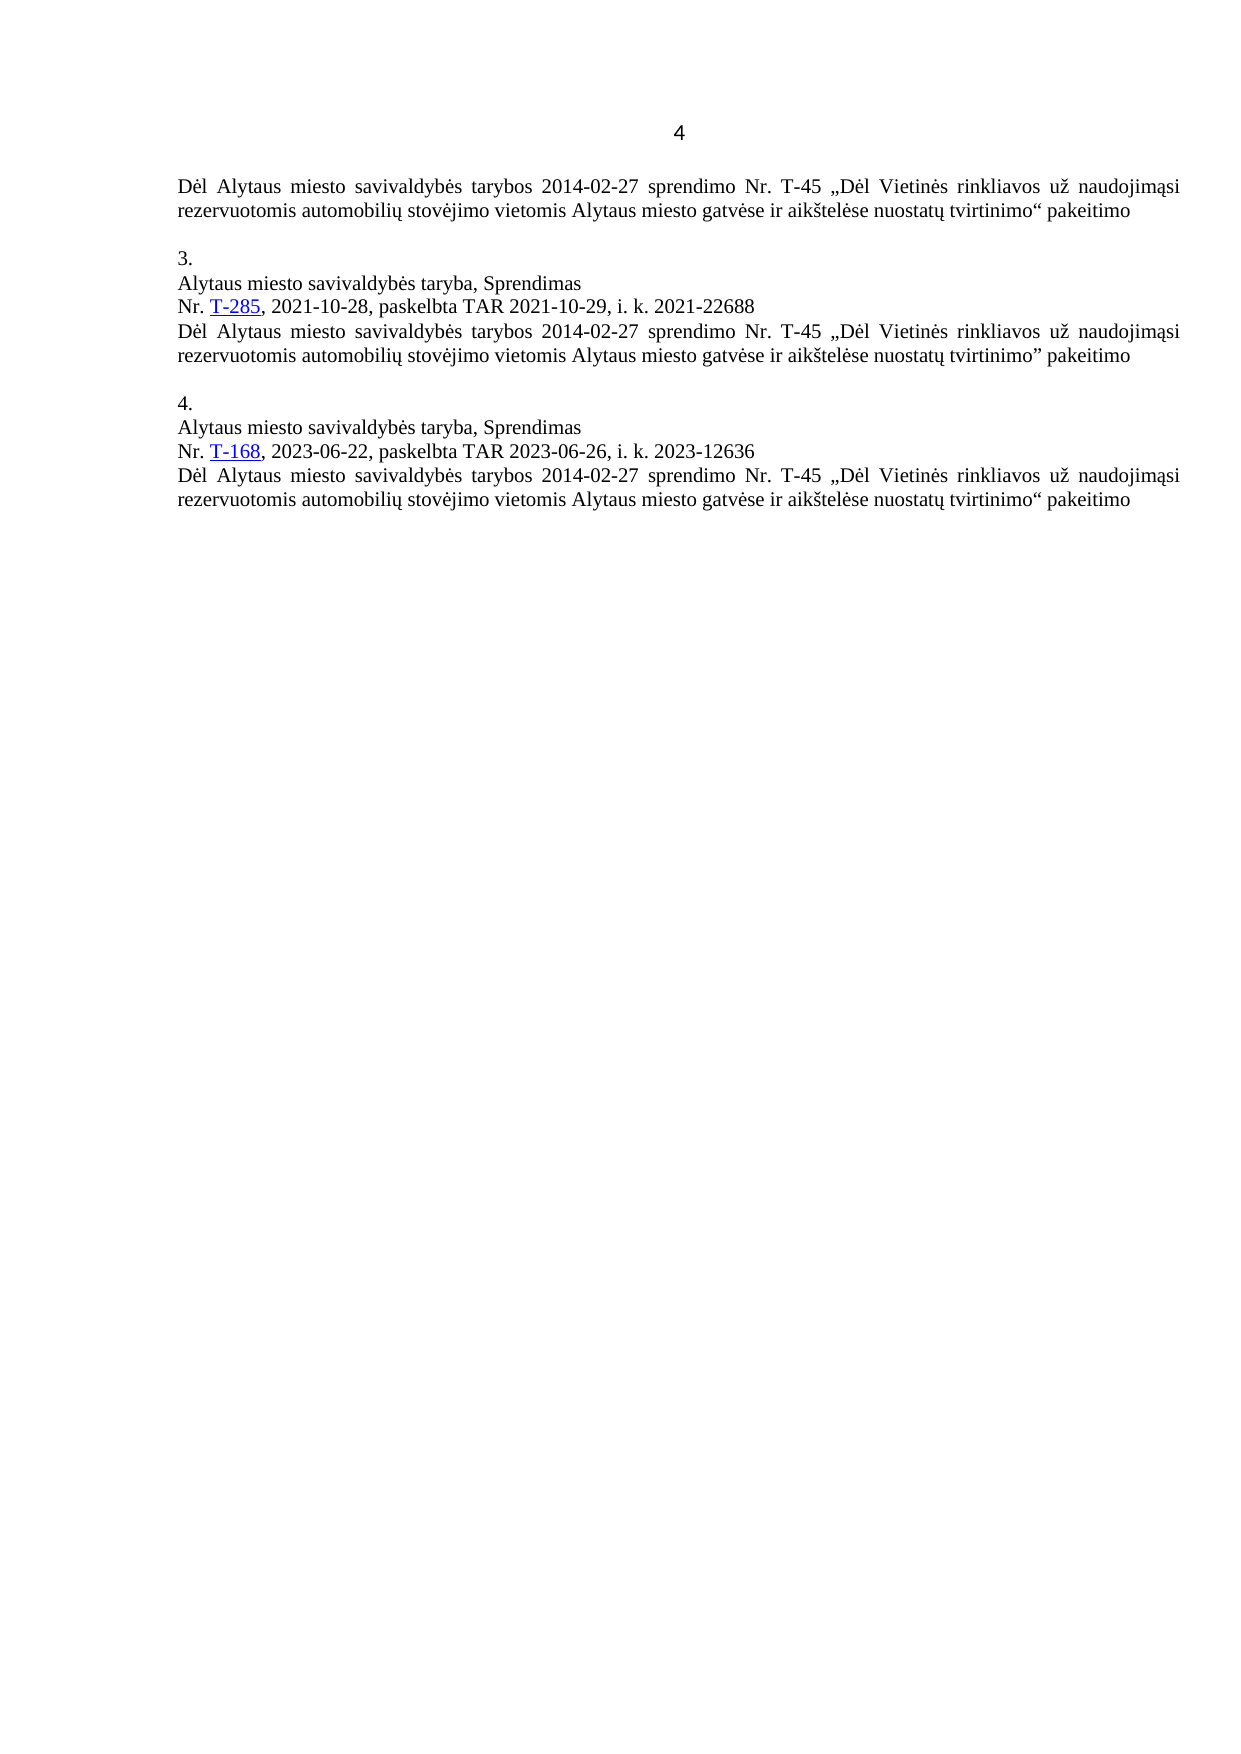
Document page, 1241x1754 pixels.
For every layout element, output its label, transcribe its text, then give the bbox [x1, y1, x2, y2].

text Nr. T-168, 2023-06-22, paskelbta TAR 2023-06-26, i. k. 2023-12636 [177, 439, 1181, 463]
text Nr. T-285, 2021-10-28, paskelbta TAR 2021-10-29, i. k. 2021-22688 [177, 294, 1181, 318]
text 3. [177, 246, 1181, 270]
text Alytaus miesto savivaldybės taryba, Sprendimas [177, 270, 1181, 294]
text Dėl Alytaus miesto savivaldybės tarybos 2014-02-27 sprendimo Nr. T-45 „Dėl Vietinės rinkliavos už naudojimąsi rezervuotomis automobilių stovėjimo vietomis Alytaus miesto gatvėse ir aikštelėse nuostatų tvirtinimo” pakeitimo [177, 318, 1181, 367]
text Dėl Alytaus miesto savivaldybės tarybos 2014-02-27 sprendimo Nr. T-45 „Dėl Vietinės rinkliavos už naudojimąsi rezervuotomis automobilių stovėjimo vietomis Alytaus miesto gatvėse ir aikštelėse nuostatų tvirtinimo“ pakeitimo [177, 174, 1181, 222]
text 4. [177, 391, 1181, 415]
text Dėl Alytaus miesto savivaldybės tarybos 2014-02-27 sprendimo Nr. T-45 „Dėl Vietinės rinkliavos už naudojimąsi rezervuotomis automobilių stovėjimo vietomis Alytaus miesto gatvėse ir aikštelėse nuostatų tvirtinimo“ pakeitimo [177, 463, 1181, 511]
text Alytaus miesto savivaldybės taryba, Sprendimas [177, 415, 1181, 439]
